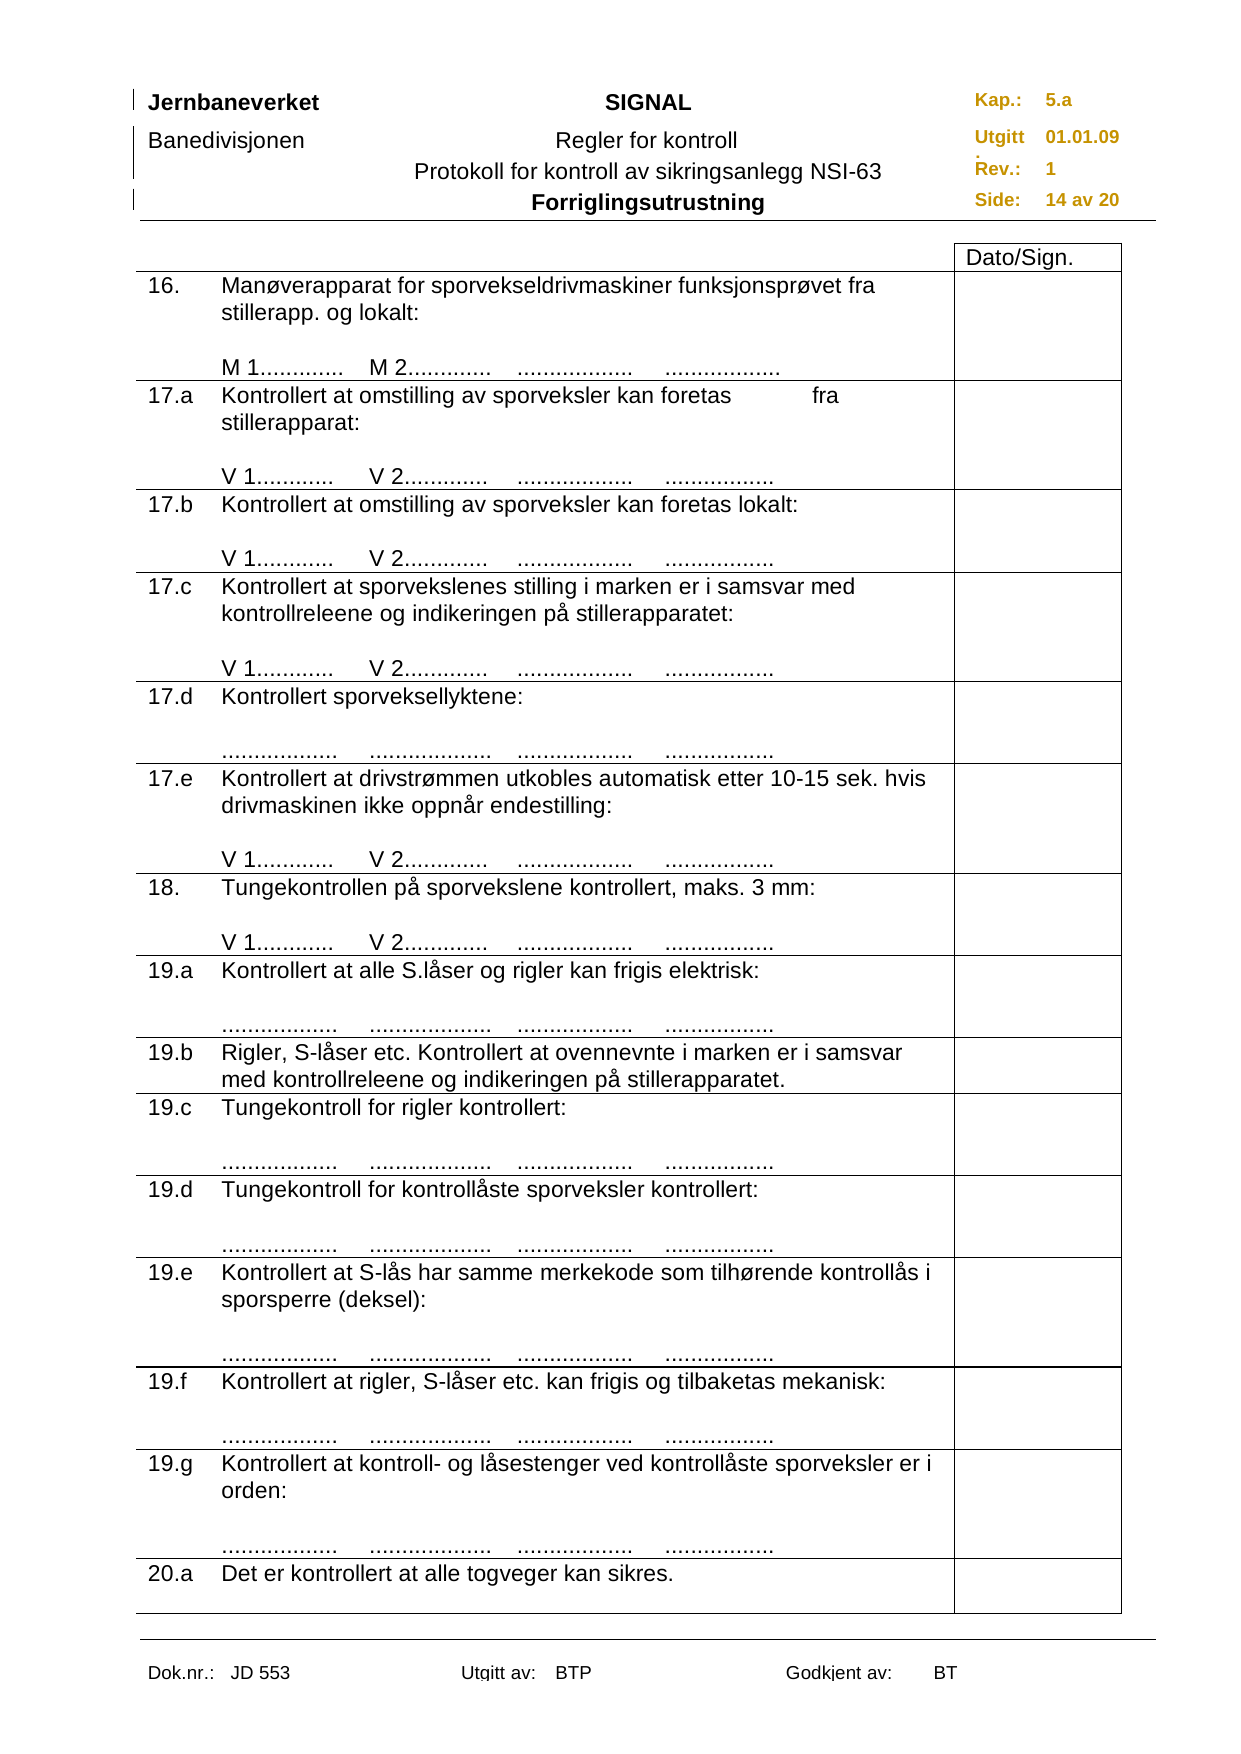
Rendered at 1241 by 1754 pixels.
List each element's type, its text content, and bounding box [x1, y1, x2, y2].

table_cell [955, 764, 1121, 873]
table_cell Tungekontrollen på sporvekslene kontrollert, maks. 3 mm: V 1............ V 2............. .................. ................. [210, 874, 954, 955]
table_cell [955, 1258, 1121, 1366]
table_cell 18. [136, 874, 210, 955]
table_cell 19.c [136, 1094, 210, 1175]
table_cell 17.a [136, 381, 210, 489]
table_cell Kontrollert at omstilling av sporveksler kan foretas fra stillerapparat: V 1............ V 2............. .................. ................. [210, 381, 954, 489]
table_cell Manøverapparat for sporvekseldrivmaskiner funksjonsprøvet fra stillerapp. og lokalt: M 1............. M 2............. .................. .................. [210, 272, 954, 380]
table_cell 19.g [136, 1450, 210, 1558]
table_cell [955, 1176, 1121, 1257]
table_cell Det er kontrollert at alle togveger kan sikres. [210, 1559, 954, 1613]
table_cell Kontrollert at omstilling av sporveksler kan foretas lokalt: V 1............ V 2............. .................. ................. [210, 490, 954, 572]
table_cell 17.e [136, 764, 210, 873]
table_cell [955, 1038, 1121, 1092]
table_cell Kontrollert at sporvekslenes stilling i marken er i samsvar med kontrollreleene og indikeringen på stillerapparatet: V 1............ V 2............. .................. ................. [210, 573, 954, 681]
table_cell [955, 956, 1121, 1037]
table_cell Kontrollert at S-lås har samme merkekode som tilhørende kontrollås i sporsperre (deksel): .................. ................... .................. ................. [210, 1258, 954, 1366]
table_cell [955, 381, 1121, 489]
table_cell 19.f [136, 1368, 210, 1449]
table_cell [955, 573, 1121, 681]
table_cell [955, 1559, 1121, 1613]
table_header [210, 243, 954, 271]
table_cell [955, 1450, 1121, 1558]
table_cell Rigler, S-låser etc. Kontrollert at ovennevnte i marken er i samsvar med kontrollreleene og indikeringen på stillerapparatet. [210, 1038, 954, 1092]
table_cell 20.a [136, 1559, 210, 1613]
table_cell 19.e [136, 1258, 210, 1366]
table_cell Kontrollert at drivstrømmen utkobles automatisk etter 10-15 sek. hvis drivmaskinen ikke oppnår endestilling: V 1............ V 2............. .................. ................. [210, 764, 954, 873]
table_cell [955, 490, 1121, 572]
table_cell 17.b [136, 490, 210, 572]
table_cell 16. [136, 272, 210, 380]
table_cell Tungekontroll for kontrollåste sporveksler kontrollert: .................. ................... .................. ................. [210, 1176, 954, 1257]
table_cell Kontrollert sporveksellyktene: .................. ................... .................. ................. [210, 682, 954, 763]
table_cell Tungekontroll for rigler kontrollert: .................. ................... .................. ................. [210, 1094, 954, 1175]
table_cell 19.a [136, 956, 210, 1037]
table_header [136, 243, 210, 271]
table_cell [955, 1368, 1121, 1449]
table_cell [955, 682, 1121, 763]
table_cell [955, 1094, 1121, 1175]
table_cell [955, 874, 1121, 955]
table_cell [955, 272, 1121, 380]
table_cell Kontrollert at alle S.låser og rigler kan frigis elektrisk: .................. ................... .................. ................. [210, 956, 954, 1037]
table_header Dato/Sign. [955, 244, 1121, 271]
table_cell 17.d [136, 682, 210, 763]
table_cell Kontrollert at rigler, S-låser etc. kan frigis og tilbaketas mekanisk: .................. ................... .................. ................. [210, 1368, 954, 1449]
table_cell 17.c [136, 573, 210, 681]
table_cell 19.b [136, 1038, 210, 1092]
table_cell 19.d [136, 1176, 210, 1257]
table_cell Kontrollert at kontroll- og låsestenger ved kontrollåste sporveksler er i orden: .................. ................... .................. ................. [210, 1450, 954, 1558]
